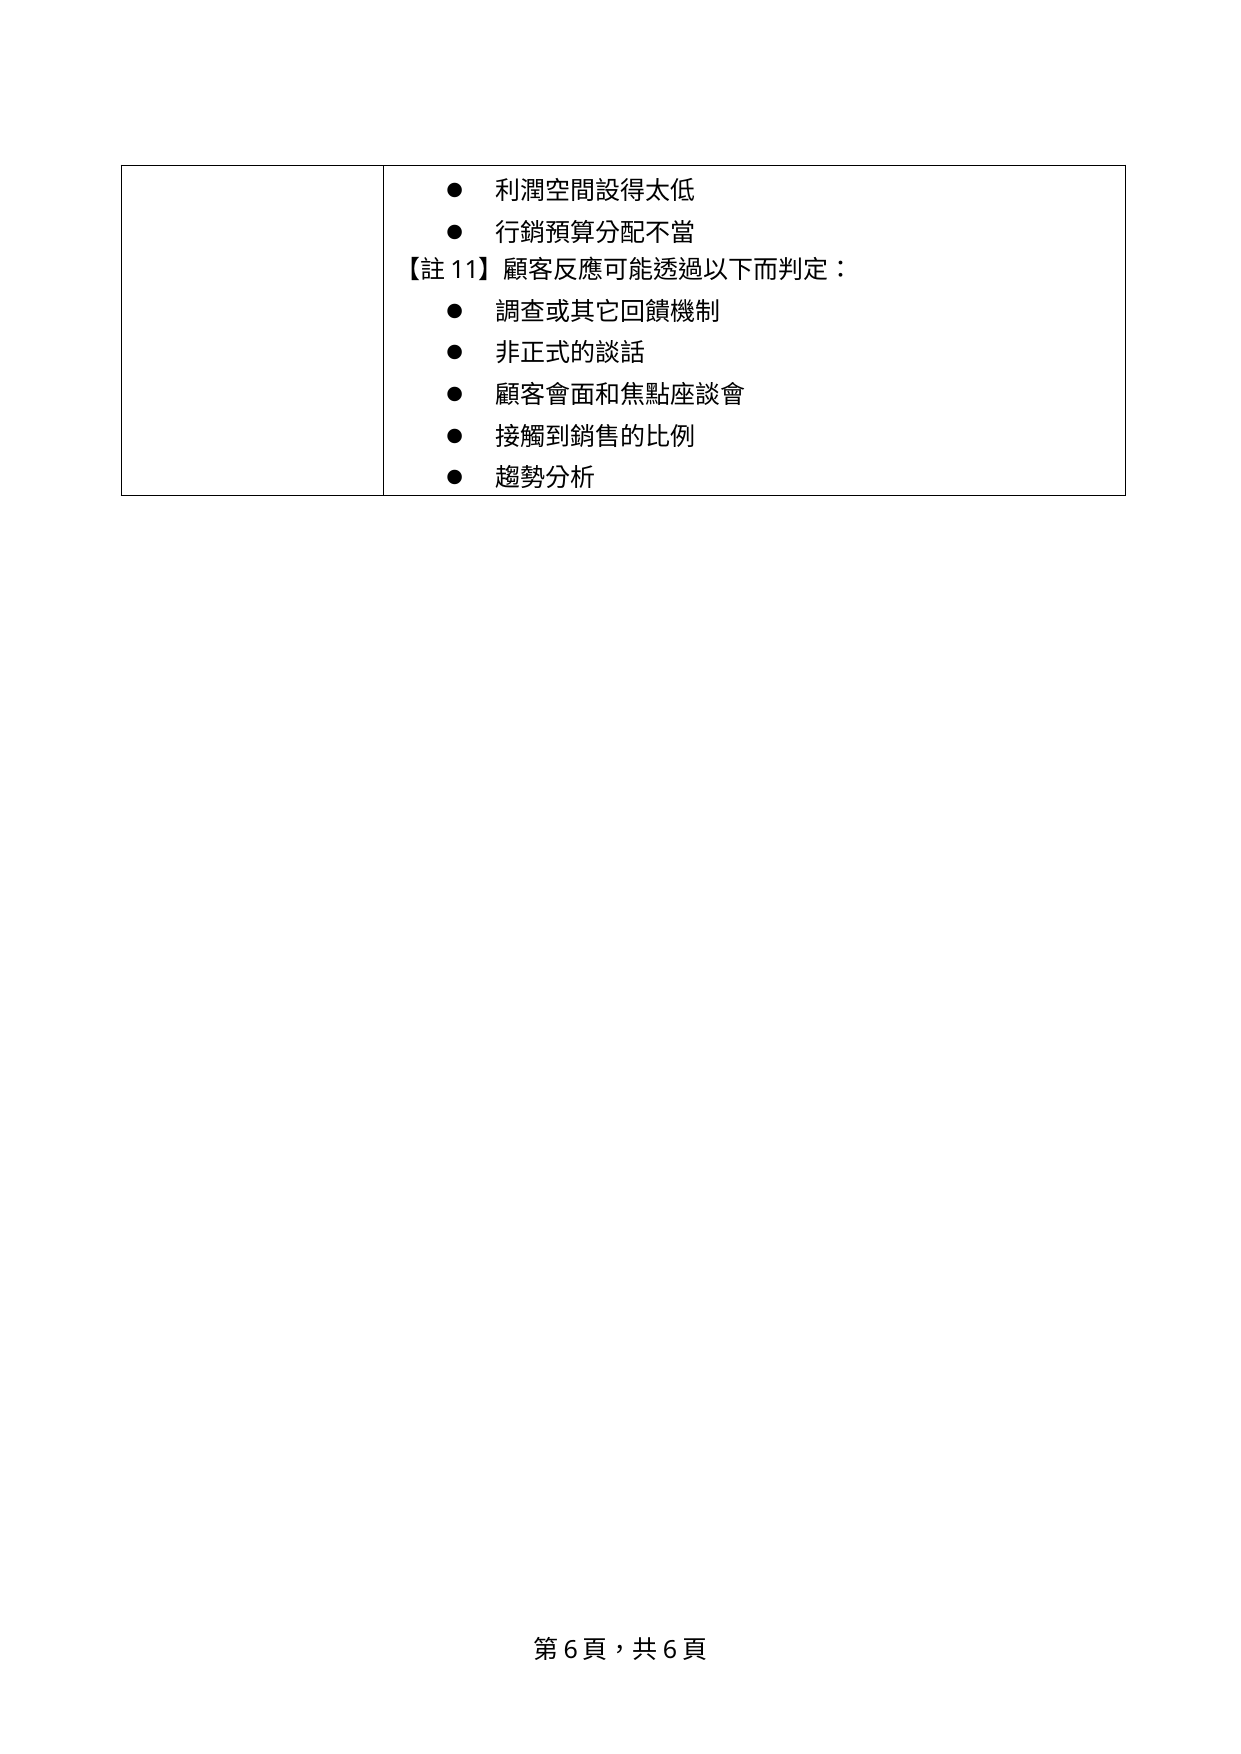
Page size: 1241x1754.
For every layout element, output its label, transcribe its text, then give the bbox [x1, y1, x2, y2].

table_cell [122, 166, 383, 495]
table_cell 【註1】顧客人口統計可能包括： 業務相關的居住和營業場所 年齡組別，包括： 18-25歲 25-35歲 35-45歲 45歲以上 性別 社經族群 【註2】目標市場可能包括： 受限於： 特定的年齡層 特定的社經族群 低績效年齡層的業績成長 零售產品的消費者 服務項目的消費者 團體和/或個人 【註3】行銷策略可能包括： 利用員工獎勵來增加客戶的消費額度 吸引新客戶的優惠措施 離峰時段的促銷 鼓勵客戶回流預約的優惠措施 產品和服務的定價、展示和陳列 宣傳和廣告 改變服務和專業產品種類，零售產品種類和/或組合 在專家市場區塊中，追求成本優勢地位和/或產品差異 創造非常不同的產品線或服務，讓業務成為產業中的領導者 【註4】相關人員可能包括： 業主/合夥人 財務資助者 會計師或其他專家服務 家庭成員 團隊成員 監管機構 供應商 【註5】服務可能包括： 全方位的美髮服務 專業美髮服務領域 全方位的美容服務 專業化美容服務領域 相同業務中可得的配套服務 【註6】產品種類可能包括： 專業美髮產品 專業美容產品 零售護髮產品 零售美容保養產品 各項美髮或美容保養設備 其它商家有備貨的零售產品 【註7】工作場域相關的法規、規範與國家標準可能包括： 裁決和企業協議以及相關的勞資文件 影響業務運作的法規，尤其是關於： 職業安全衛生與環境問題 平等就業機會 勞資關係 反歧視法 相關的產業工作守則 【註8】行銷參與人員可能包括： 團隊成員 合夥人 廣告專家 宣傳專家 平面設計師 攝影師 印刷人員 產品供應商 【註9】宣傳活動可能包括： 網站 口碑、介紹和推薦 專業和產業期刊 報紙廣告、電台廣告或電視廣告 郵件投遞 展示海報 電話開發 展覽和店內推廣 贊助 人脈網絡和策略聯盟的建立 以提昇顧客服務為導向的職員發展計畫 職員獎勵 客戶獎勵，包括忠誠度計畫和優惠折扣 【註10】績效落差可能包括： 團隊或個別員工所提供的顧客服務水準低於規定標準 每個客戶的平均消費額度低於要求程度 個別員工的停工時間 療程時間管理不當 某些團隊成員沒有達到業績目標 利潤空間設得太低 行銷預算分配不當 【註11】顧客反應可能透過以下而判定： 調查或其它回饋機制 非正式的談話 顧客會面和焦點座談會 接觸到銷售的比例 趨勢分析 [384, 166, 1125, 495]
